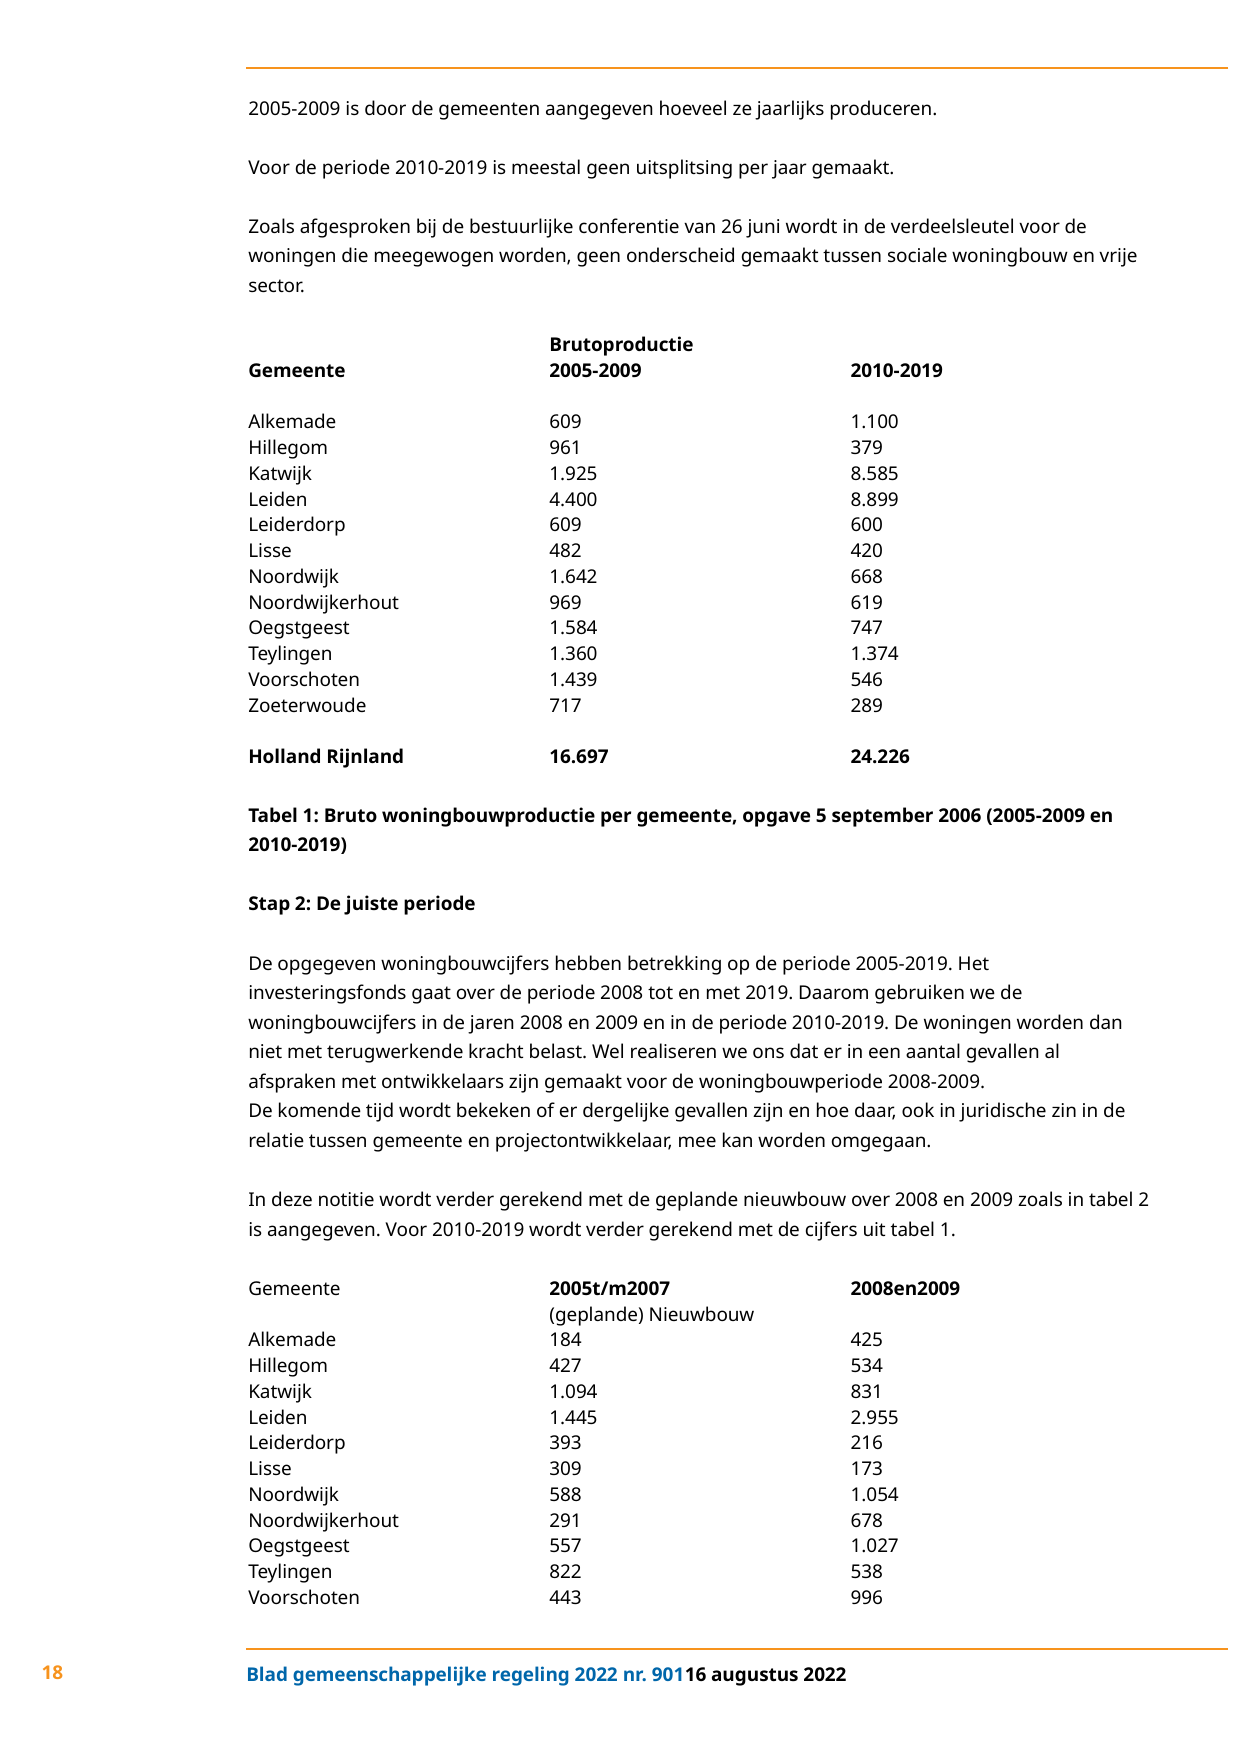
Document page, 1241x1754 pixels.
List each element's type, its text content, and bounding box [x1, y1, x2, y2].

text Tabel 1: Bruto woningbouwproductie per gemeente, opgave 5 september 2006 (2005-2009 en 2010-2019) [248, 802, 1152, 857]
table_cell 427 [549, 1353, 850, 1378]
table_cell 1.360 [549, 640, 850, 666]
table_cell 534 [850, 1353, 1152, 1378]
table_cell 173 [850, 1455, 1152, 1481]
table_cell 16.697 [549, 743, 850, 769]
table_cell 831 [850, 1378, 1152, 1404]
table_cell Oegstgeest [248, 615, 549, 640]
table_cell 996 [850, 1584, 1152, 1610]
table_cell Lisse [248, 1455, 549, 1481]
table_cell Katwijk [248, 460, 549, 486]
table_cell 2.955 [850, 1404, 1152, 1429]
table_cell Holland Rijnland [248, 743, 549, 769]
table_cell Leiderdorp [248, 1430, 549, 1455]
table_cell 1.445 [549, 1404, 850, 1429]
table_cell 8.585 [850, 460, 1152, 486]
table_cell 184 [549, 1327, 850, 1352]
table_cell 678 [850, 1507, 1152, 1532]
text 2005-2009 is door de gemeenten aangegeven hoeveel ze jaarlijks produceren. [248, 95, 1152, 121]
table_cell Voorschoten [248, 666, 549, 692]
table_header Gemeente [248, 1275, 549, 1301]
picture [41, 47, 231, 172]
table_cell 379 [850, 435, 1152, 460]
table_cell 216 [850, 1430, 1152, 1455]
table_cell Hillegom [248, 435, 549, 460]
table_cell 24.226 [850, 743, 1152, 769]
table_cell Zoeterwoude [248, 692, 549, 717]
table_cell 420 [850, 538, 1152, 563]
table_cell Lisse [248, 538, 549, 563]
table_cell 1.094 [549, 1378, 850, 1404]
table_cell 1.584 [549, 615, 850, 640]
table_cell 2010-2019 [850, 357, 1152, 383]
table_header [248, 332, 549, 357]
text Stap 2: De juiste periode [248, 891, 1152, 916]
table_cell 2005-2009 [549, 357, 850, 383]
table_cell 668 [850, 563, 1152, 589]
table_cell [850, 718, 1152, 743]
table_cell 291 [549, 1507, 850, 1532]
table_cell Teylingen [248, 1558, 549, 1584]
text Zoals afgesproken bij de bestuurlijke conferentie van 26 juni wordt in de verdeelsleutel voor de woningen die meegewogen worden, geen onderscheid gemaakt tussen sociale woningbouw en vrije sector. [248, 213, 1152, 298]
table_cell Alkemade [248, 409, 549, 434]
table_cell 309 [549, 1455, 850, 1481]
text De opgegeven woningbouwcijfers hebben betrekking op de periode 2005-2019. Het investeringsfonds gaat over de periode 2008 tot en met 2019. Daarom gebruiken we de woningbouwcijfers in de jaren 2008 en 2009 en in de periode 2010-2019. De woningen worden dan niet met terugwerkende kracht belast. Wel realiseren we ons dat er in een aantal gevallen al afspraken met ontwikkelaars zijn gemaakt voor de woningbouwperiode 2008-2009. [248, 950, 1152, 1094]
table_cell 961 [549, 435, 850, 460]
table_cell Teylingen [248, 640, 549, 666]
table_cell [248, 383, 549, 409]
table_cell [549, 718, 850, 743]
table_cell Noordwijk [248, 1481, 549, 1507]
table_cell Alkemade [248, 1327, 549, 1352]
table_cell 546 [850, 666, 1152, 692]
table_cell 1.054 [850, 1481, 1152, 1507]
table_cell Oegstgeest [248, 1533, 549, 1558]
table_cell 600 [850, 512, 1152, 537]
table_cell 1.925 [549, 460, 850, 486]
table_cell 557 [549, 1533, 850, 1558]
table_cell 1.100 [850, 409, 1152, 434]
table_cell 1.439 [549, 666, 850, 692]
table_header Brutoproductie [549, 332, 1152, 357]
table_header 2008en2009 [850, 1275, 1152, 1301]
table_cell [248, 718, 549, 743]
text De komende tijd wordt bekeken of er dergelijke gevallen zijn en hoe daar, ook in juridische zin in de relatie tussen gemeente en projectontwikkelaar, mee kan worden omgegaan. [248, 1098, 1152, 1153]
table_cell Leiden [248, 486, 549, 512]
table_cell 969 [549, 589, 850, 614]
table_cell [248, 1301, 549, 1327]
table_cell Hillegom [248, 1353, 549, 1378]
table_cell 1.374 [850, 640, 1152, 666]
table_cell 619 [850, 589, 1152, 614]
table_cell Noordwijkerhout [248, 589, 549, 614]
table_cell 425 [850, 1327, 1152, 1352]
table_cell Katwijk [248, 1378, 549, 1404]
table_cell Gemeente [248, 357, 549, 383]
table_cell 538 [850, 1558, 1152, 1584]
table_cell 609 [549, 512, 850, 537]
table_cell (geplande) Nieuwbouw [549, 1301, 1152, 1327]
table_cell 1.642 [549, 563, 850, 589]
table_cell 393 [549, 1430, 850, 1455]
table_cell Leiden [248, 1404, 549, 1429]
table_cell 822 [549, 1558, 850, 1584]
table_cell Noordwijk [248, 563, 549, 589]
text Voor de periode 2010-2019 is meestal geen uitsplitsing per jaar gemaakt. [248, 154, 1152, 180]
text In deze notitie wordt verder gerekend met de geplande nieuwbouw over 2008 en 2009 zoals in tabel 2 is aangegeven. Voor 2010-2019 wordt verder gerekend met de cijfers uit tabel 1. [248, 1186, 1152, 1242]
table_cell 443 [549, 1584, 850, 1610]
table_header 2005t/m2007 [549, 1275, 850, 1301]
table_cell 482 [549, 538, 850, 563]
table_cell [549, 383, 850, 409]
table_cell Noordwijkerhout [248, 1507, 549, 1532]
table_cell [850, 383, 1152, 409]
table_cell 289 [850, 692, 1152, 717]
table_cell 588 [549, 1481, 850, 1507]
table_cell 8.899 [850, 486, 1152, 512]
table_cell 4.400 [549, 486, 850, 512]
table_cell 747 [850, 615, 1152, 640]
table_cell 717 [549, 692, 850, 717]
table_cell Voorschoten [248, 1584, 549, 1610]
table_cell Leiderdorp [248, 512, 549, 537]
table_cell 1.027 [850, 1533, 1152, 1558]
table_cell 609 [549, 409, 850, 434]
